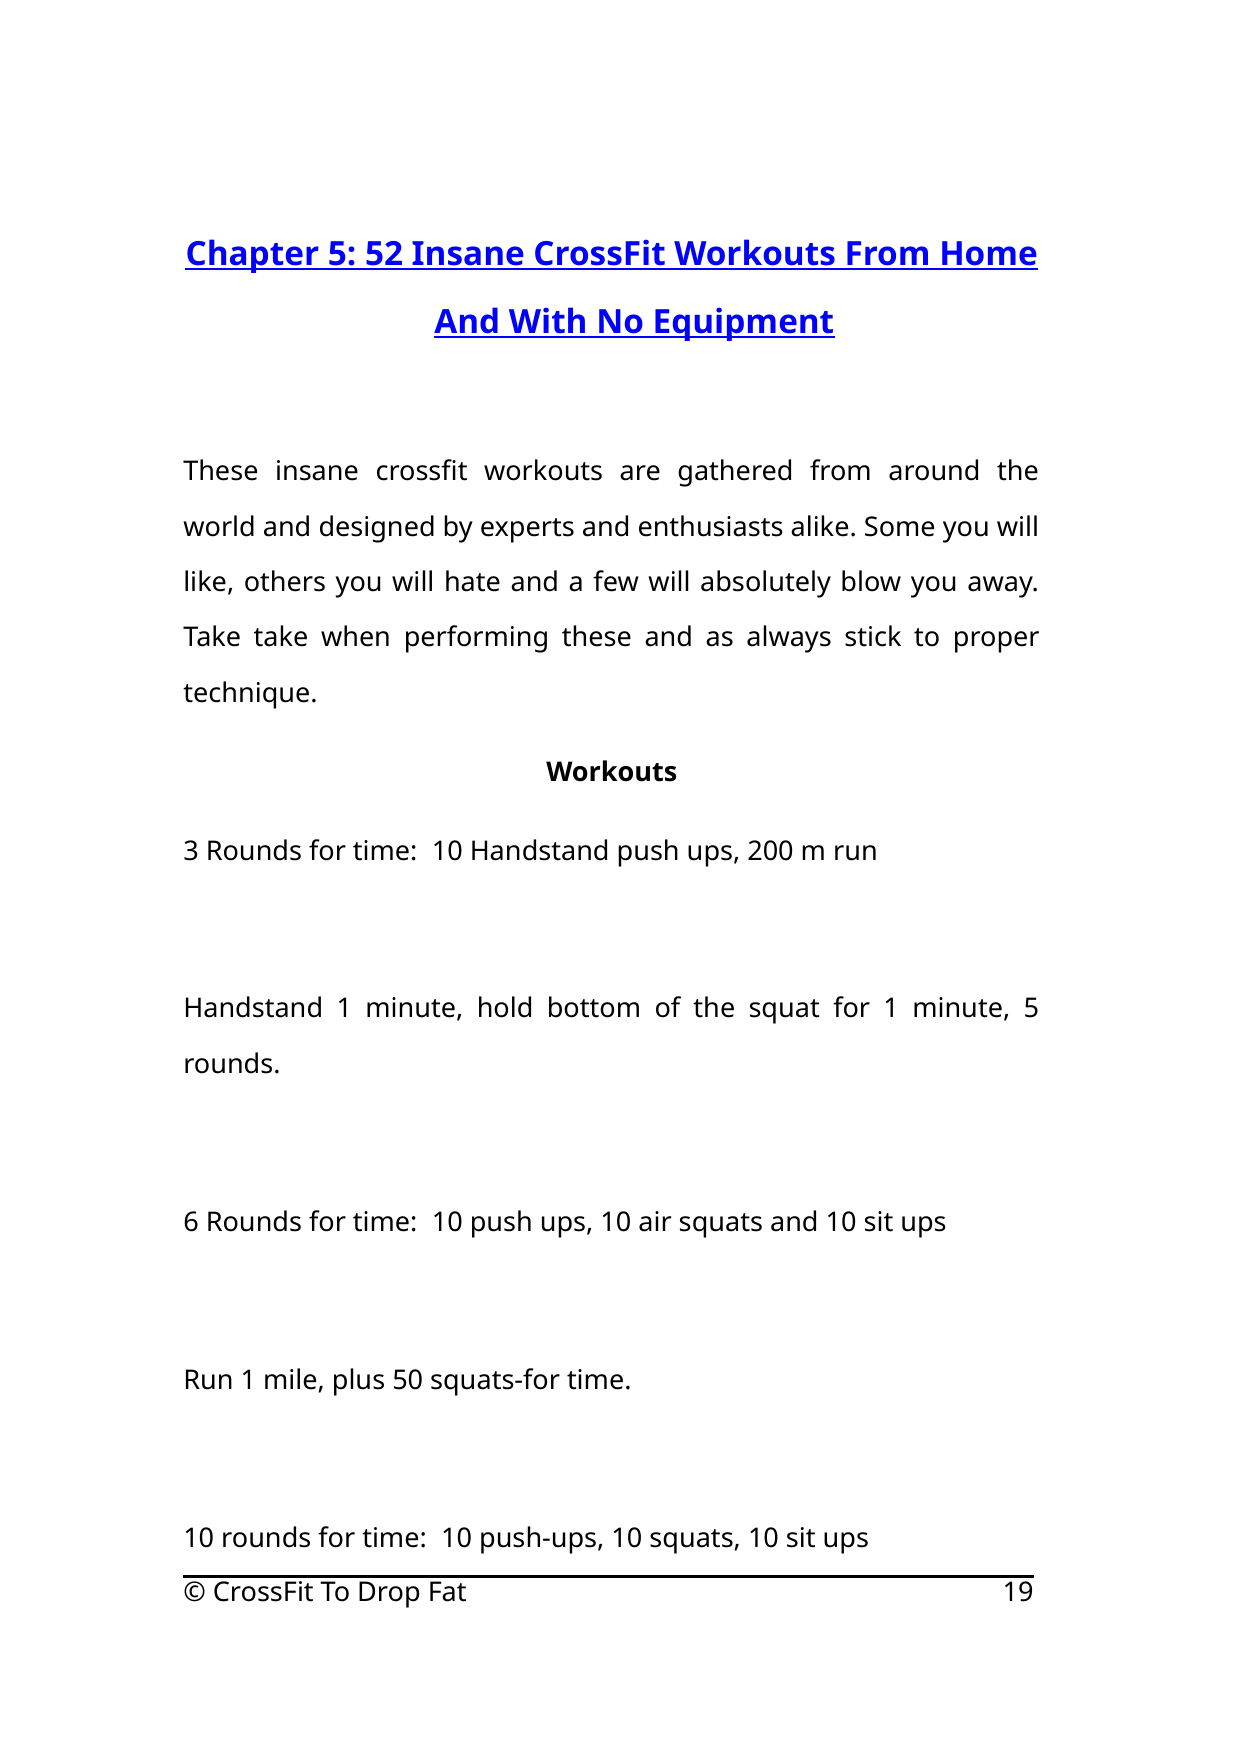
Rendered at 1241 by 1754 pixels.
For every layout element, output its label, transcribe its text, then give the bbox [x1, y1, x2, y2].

text These insane crossfit workouts are gathered from around the world and designed by experts and enthusiasts alike. Some you will like, others you will hate and a few will absolutely blow you away. Take take when performing these and as always stick to proper technique. [183, 452, 1040, 710]
text Run 1 mile, plus 50 squats-for time. [183, 1360, 1040, 1397]
subtitle Chapter 5: 52 Insane CrossFit Workouts From Home And With No Equipment [183, 229, 1040, 343]
text 10 rounds for time: 10 push-ups, 10 squats, 10 sit ups [183, 1518, 1040, 1555]
text 3 Rounds for time: 10 Handstand push ups, 200 m run [183, 831, 1040, 868]
text Handstand 1 minute, hold bottom of the squat for 1 minute, 5 rounds. [183, 989, 1040, 1081]
text 6 Rounds for time: 10 push ups, 10 air squats and 10 sit ups [183, 1202, 1040, 1239]
text Workouts [183, 752, 1040, 789]
